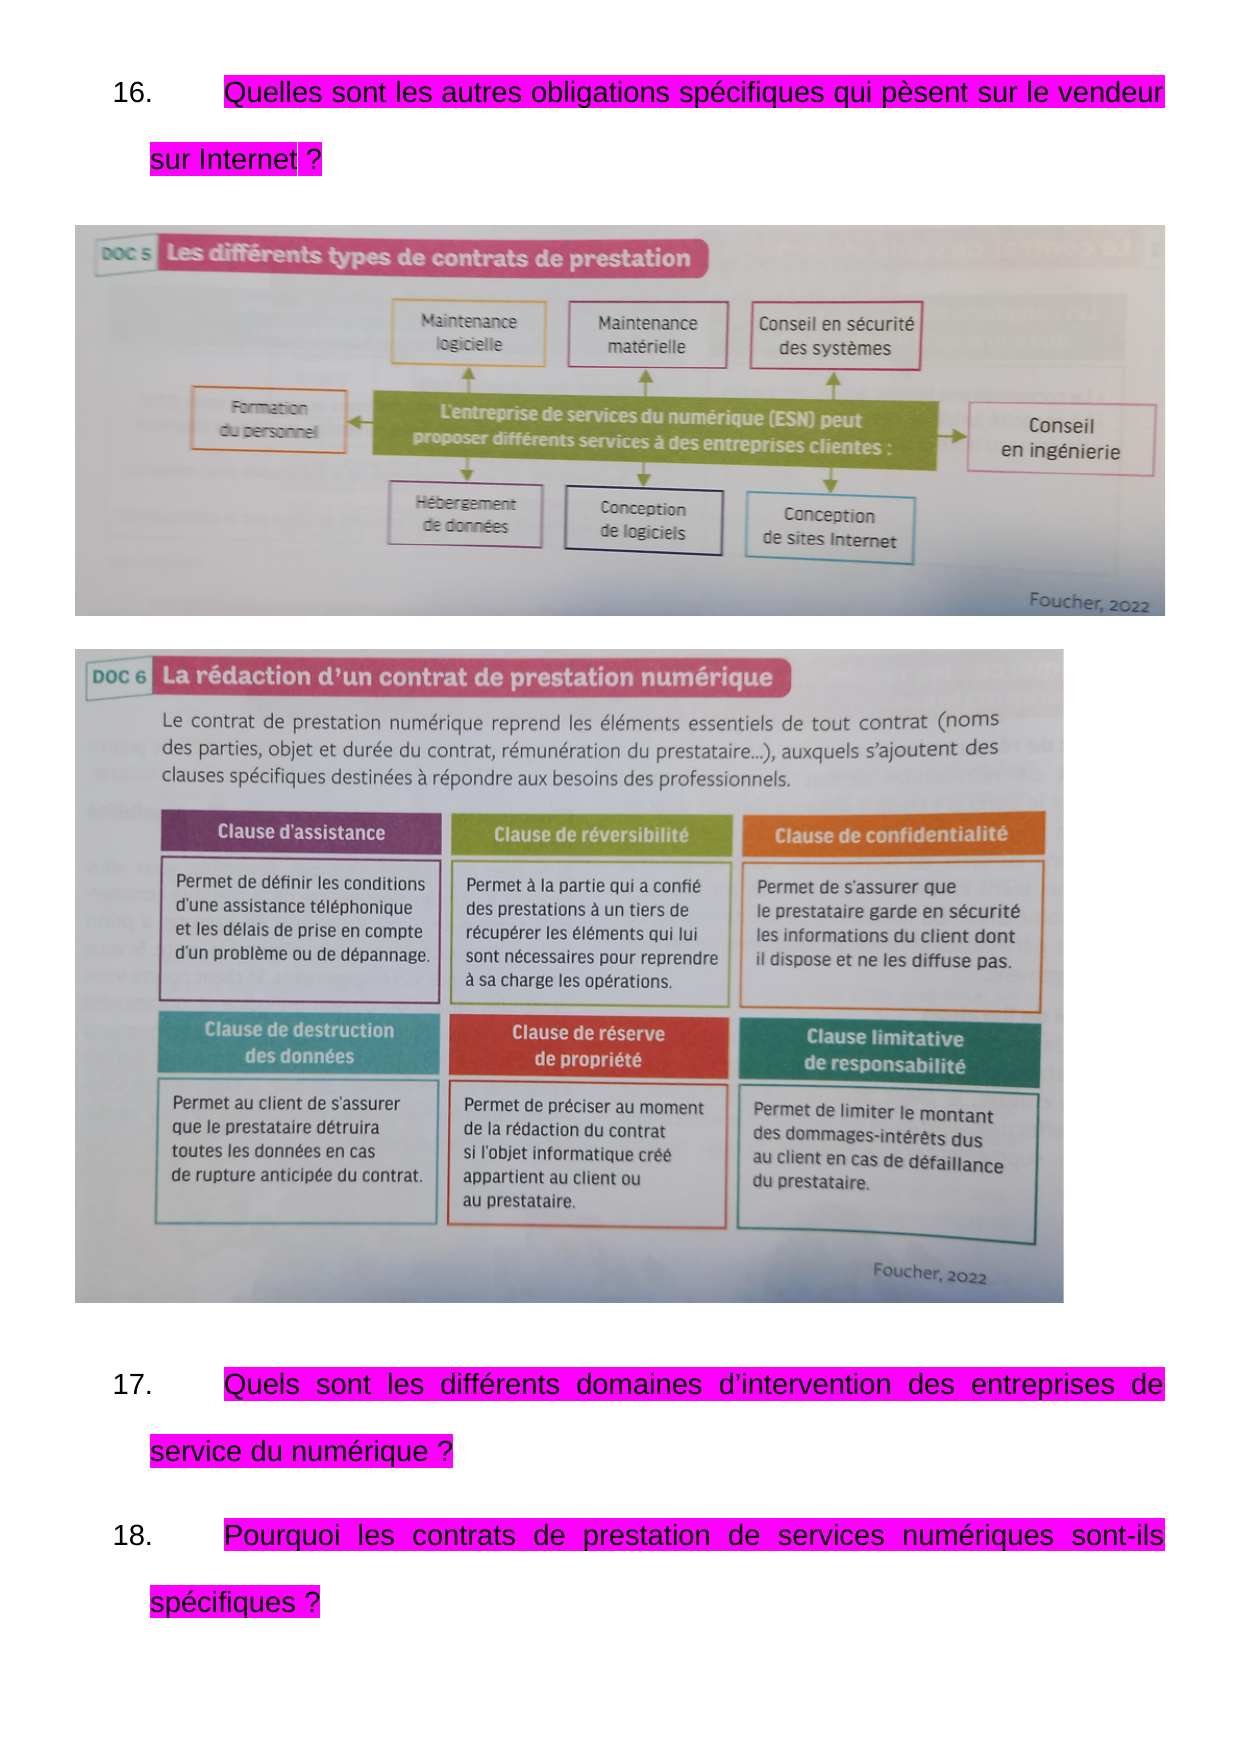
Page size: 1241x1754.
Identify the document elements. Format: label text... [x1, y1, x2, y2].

list Quels sont les différents domaines d’intervention des entreprises de service du numérique ? [112, 1367, 1165, 1468]
list Quelles sont les autres obligations spécifiques qui pèsent sur le vendeur sur Internet ? [112, 75, 1165, 176]
list Pourquoi les contrats de prestation de services numériques sont-ils spécifiques ? [112, 1518, 1165, 1618]
